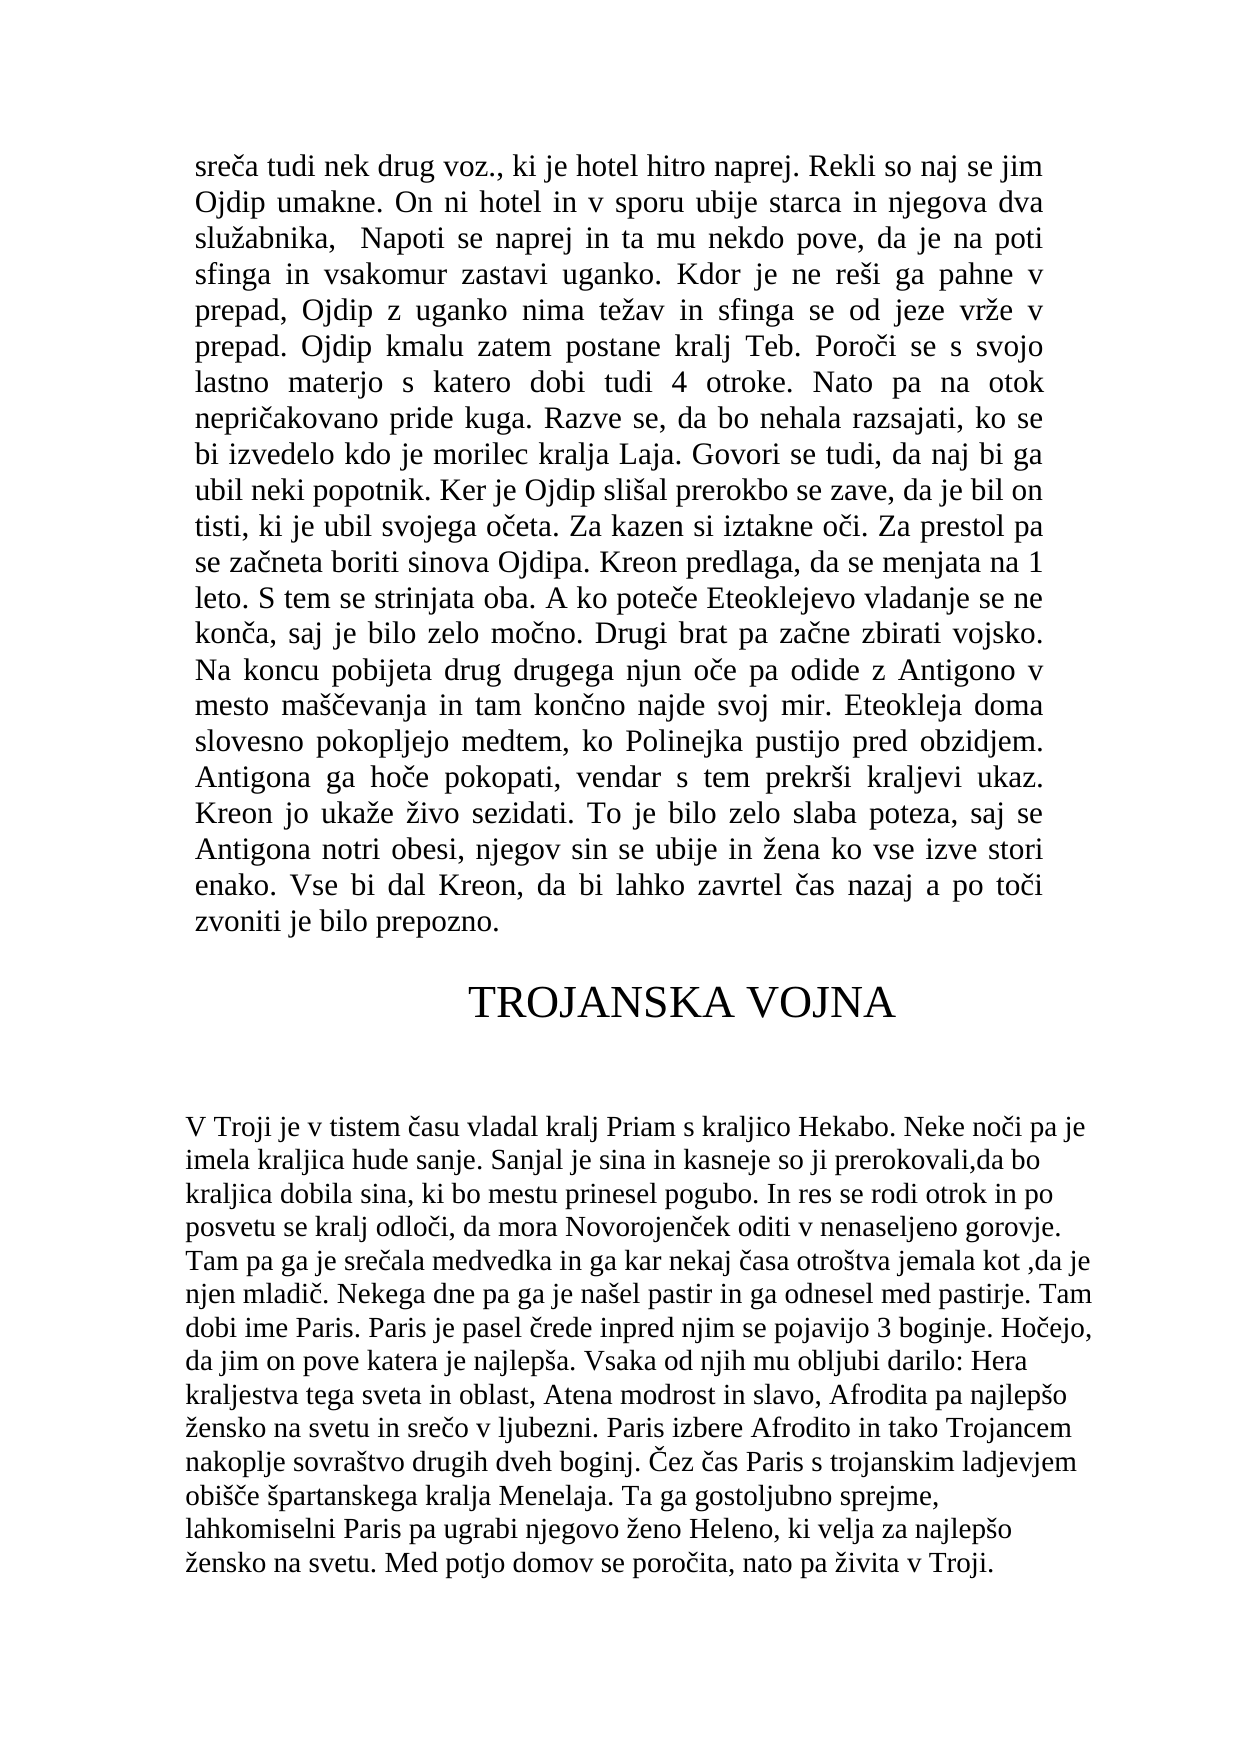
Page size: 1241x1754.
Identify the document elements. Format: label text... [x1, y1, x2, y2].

text TROJANSKA VOJNA [194, 974, 1045, 1027]
text sreča tudi nek drug voz., ki je hotel hitro naprej. Rekli so naj se jim Ojdip umakne. On ni hotel in v sporu ubije starca in njegova dva služabnika, Napoti se naprej in ta mu nekdo pove, da je na poti sfinga in vsakomur zastavi uganko. Kdor je ne reši ga pahne v prepad, Ojdip z uganko nima težav in sfinga se od jeze vrže v prepad. Ojdip kmalu zatem postane kralj Teb. Poroči se s svojo lastno materjo s katero dobi tudi 4 otroke. Nato pa na otok nepričakovano pride kuga. Razve se, da bo nehala razsajati, ko se bi izvedelo kdo je morilec kralja Laja. Govori se tudi, da naj bi ga ubil neki popotnik. Ker je Ojdip slišal prerokbo se zave, da je bil on tisti, ki je ubil svojega očeta. Za kazen si iztakne oči. Za prestol pa se začneta boriti sinova Ojdipa. Kreon predlaga, da se menjata na 1 leto. S tem se strinjata oba. A ko poteče Eteoklejevo vladanje se ne konča, saj je bilo zelo močno. Drugi brat pa začne zbirati vojsko. Na koncu pobijeta drug drugega njun oče pa odide z Antigono v mesto maščevanja in tam končno najde svoj mir. Eteokleja doma slovesno pokopljejo medtem, ko Polinejka pustijo pred obzidjem. Antigona ga hoče pokopati, vendar s tem prekrši kraljevi ukaz. Kreon jo ukaže živo sezidati. To je bilo zelo slaba poteza, saj se Antigona notri obesi, njegov sin se ubije in žena ko vse izve stori enako. Vse bi dal Kreon, da bi lahko zavrtel čas nazaj a po toči zvoniti je bilo prepozno. [194, 148, 1045, 938]
text V Troji je v tistem času vladal kralj Priam s kraljico Hekabo. Neke noči pa je imela kraljica hude sanje. Sanjal je sina in kasneje so ji prerokovali,da bo kraljica dobila sina, ki bo mestu prinesel pogubo. In res se rodi otrok in po posvetu se kralj odloči, da mora Novorojenček oditi v nenaseljeno gorovje. Tam pa ga je srečala medvedka in ga kar nekaj časa otroštva jemala kot ,da je njen mladič. Nekega dne pa ga je našel pastir in ga odnesel med pastirje. Tam dobi ime Paris. Paris je pasel črede inpred njim se pojavijo 3 boginje. Hočejo, da jim on pove katera je najlepša. Vsaka od njih mu obljubi darilo: Hera kraljestva tega sveta in oblast, Atena modrost in slavo, Afrodita pa najlepšo žensko na svetu in srečo v ljubezni. Paris izbere Afrodito in tako Trojancem nakoplje sovraštvo drugih dveh boginj. Čez čas Paris s trojanskim ladjevjem obišče špartanskega kralja Menelaja. Ta ga gostoljubno sprejme, lahkomiselni Paris pa ugrabi njegovo ženo Heleno, ki velja za najlepšo žensko na svetu. Med potjo domov se poročita, nato pa živita v Troji. [185, 1109, 1093, 1578]
